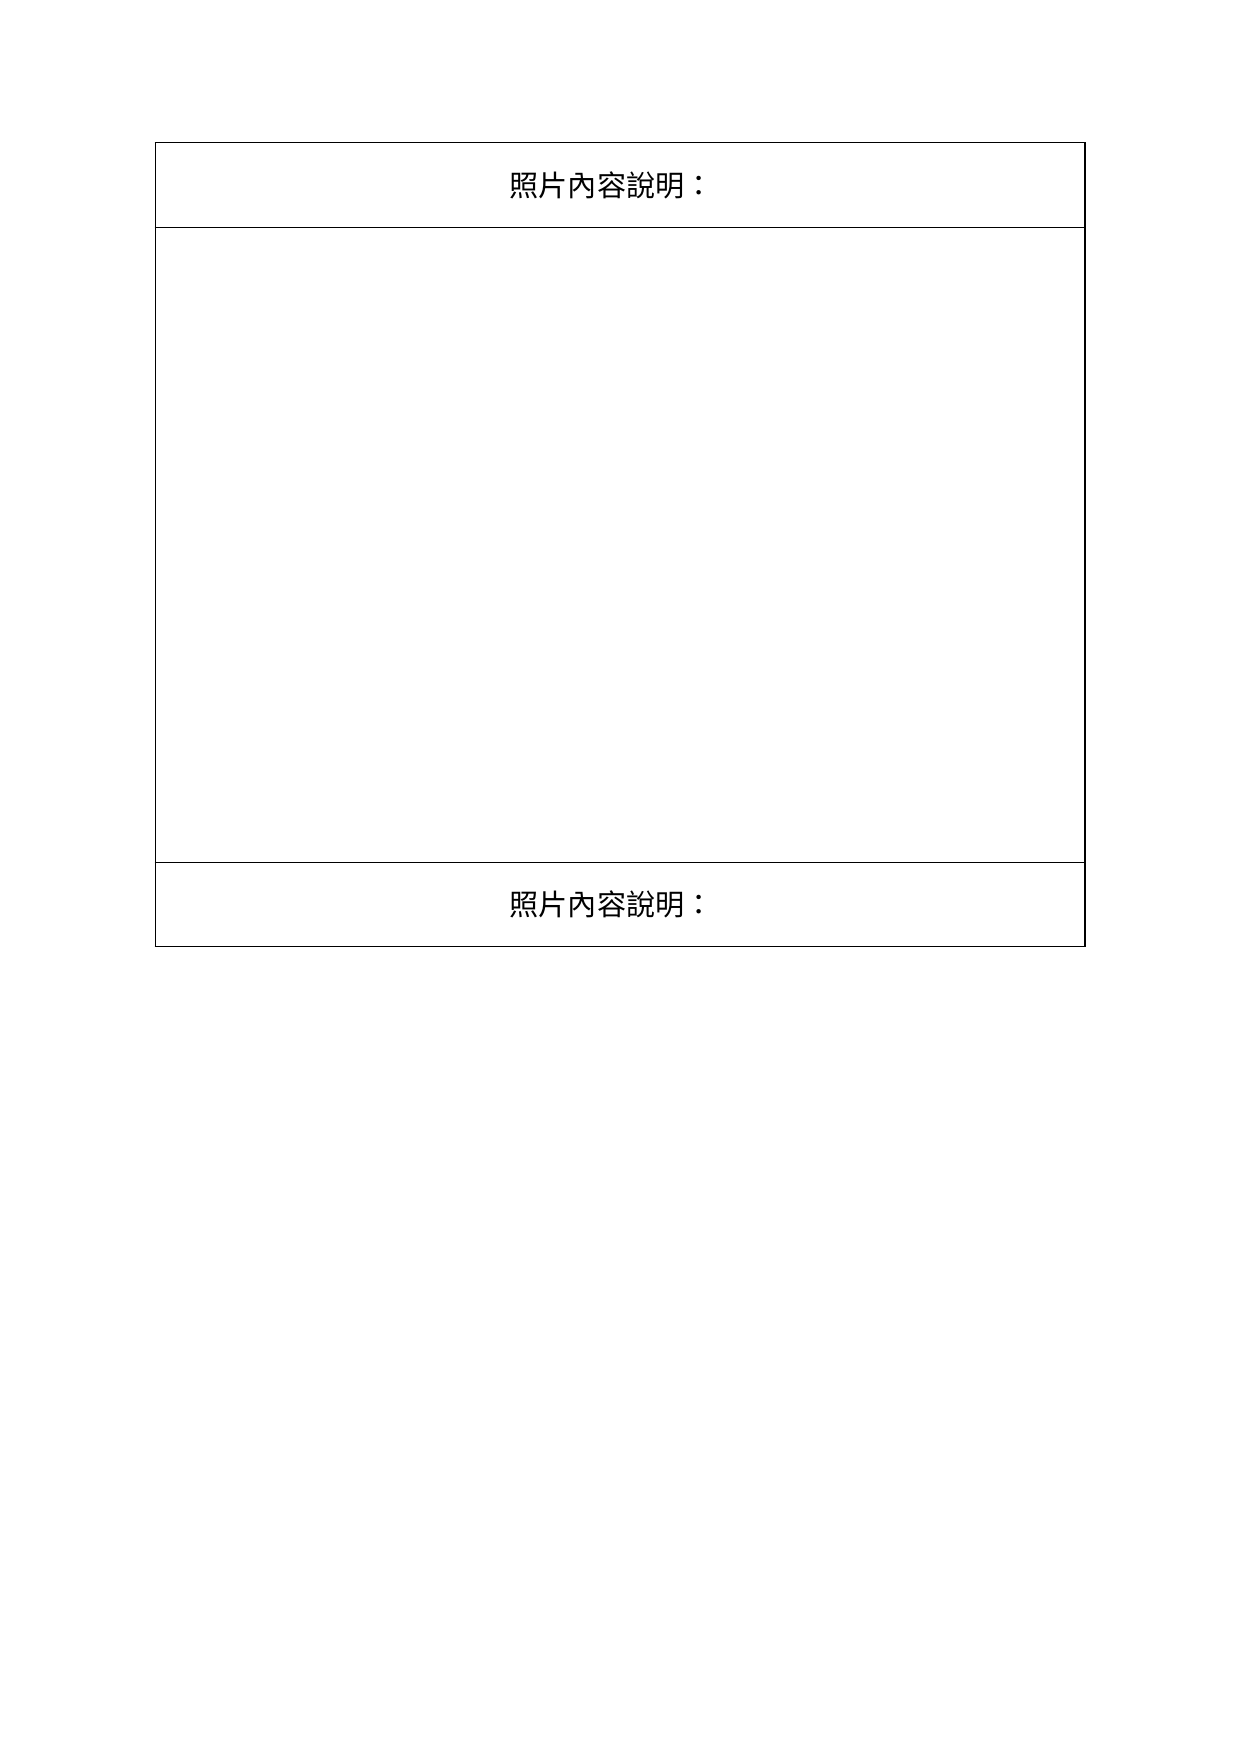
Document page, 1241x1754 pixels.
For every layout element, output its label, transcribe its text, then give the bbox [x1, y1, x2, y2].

table_cell 照片內容說明： [156, 143, 1084, 227]
table_cell 照片內容說明： [156, 863, 1084, 946]
table_cell [156, 228, 1084, 862]
